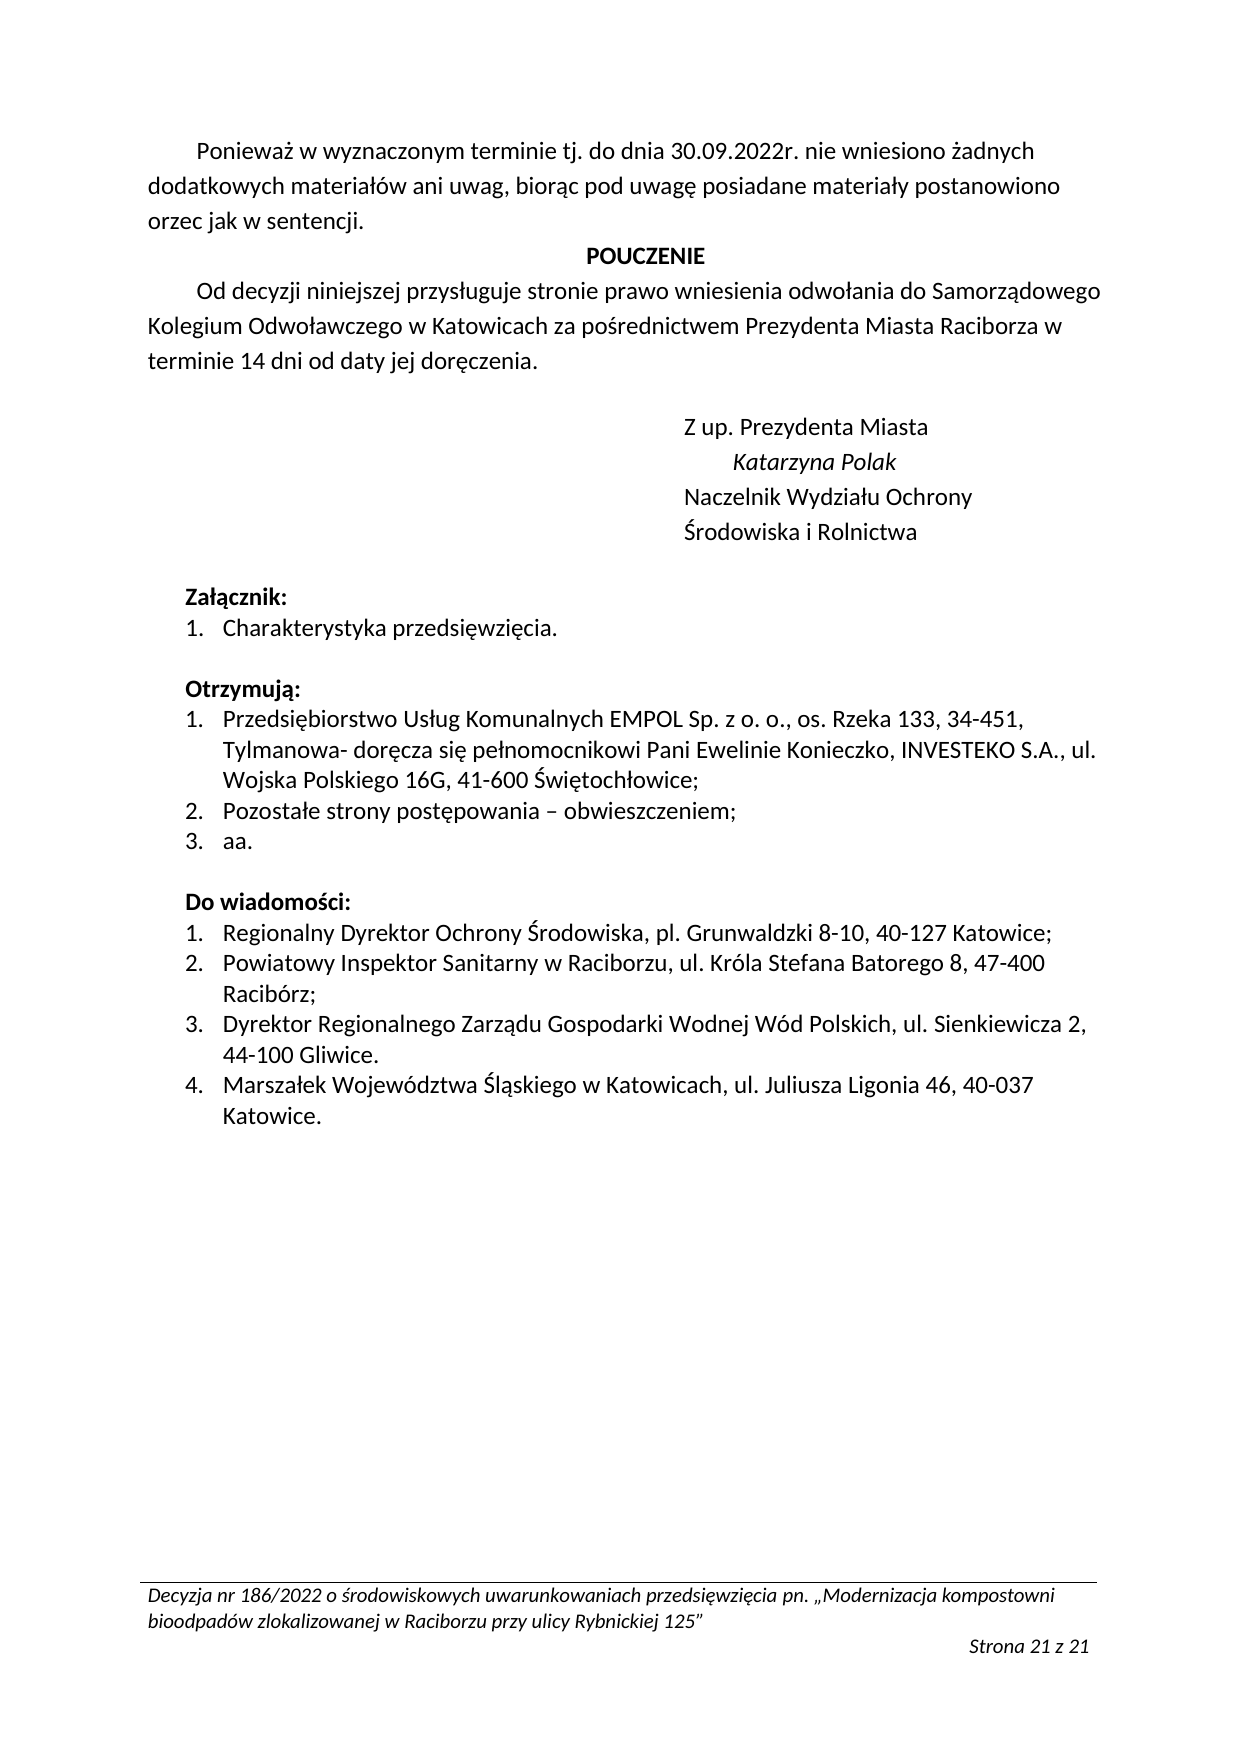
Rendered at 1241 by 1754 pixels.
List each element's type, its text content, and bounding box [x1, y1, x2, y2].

list Przedsiębiorstwo Usług Komunalnych EMPOL Sp. z o. o., os. Rzeka 133, 34-451, Tylmanowa- doręcza się pełnomocnikowi Pani Ewelinie Konieczko, INVESTEKO S.A., ul. Wojska Polskiego 16G, 41-600 Świętochłowice; [185, 703, 1106, 795]
list Otrzymują: [148, 673, 1106, 703]
text Ponieważ w wyznaczonym terminie tj. do dnia 30.09.2022r. nie wniesiono żadnych dodatkowych materiałów ani uwag, biorąc pod uwagę posiadane materiały postanowiono orzec jak w sentencji. [148, 135, 1106, 236]
text Od decyzji niniejszej przysługuje stronie prawo wniesienia odwołania do Samorządowego Kolegium Odwoławczego w Katowicach za pośrednictwem Prezydenta Miasta Raciborza w terminie 14 dni od daty jej doręczenia. [148, 275, 1106, 376]
list Regionalny Dyrektor Ochrony Środowiska, pl. Grunwaldzki 8-10, 40-127 Katowice; [185, 917, 1106, 947]
text Z up. Prezydenta Miasta Katarzyna Polak Naczelnik Wydziału Ochrony Środowiska i Rolnictwa [148, 411, 1106, 546]
list POUCZENIE [148, 240, 1106, 271]
list Dyrektor Regionalnego Zarządu Gospodarki Wodnej Wód Polskich, ul. Sienkiewicza 2, 44-100 Gliwice. [185, 1008, 1106, 1069]
list Załącznik: [148, 581, 1106, 612]
list Pozostałe strony postępowania – obwieszczeniem; [185, 795, 1106, 825]
list aa. [185, 825, 1106, 856]
list Do wiadomości: [148, 886, 1106, 917]
list Powiatowy Inspektor Sanitarny w Raciborzu, ul. Króla Stefana Batorego 8, 47-400 Racibórz; [185, 947, 1106, 1008]
list Charakterystyka przedsięwzięcia. [185, 612, 1106, 642]
list Marszałek Województwa Śląskiego w Katowicach, ul. Juliusza Ligonia 46, 40-037 Katowice. [185, 1069, 1106, 1131]
